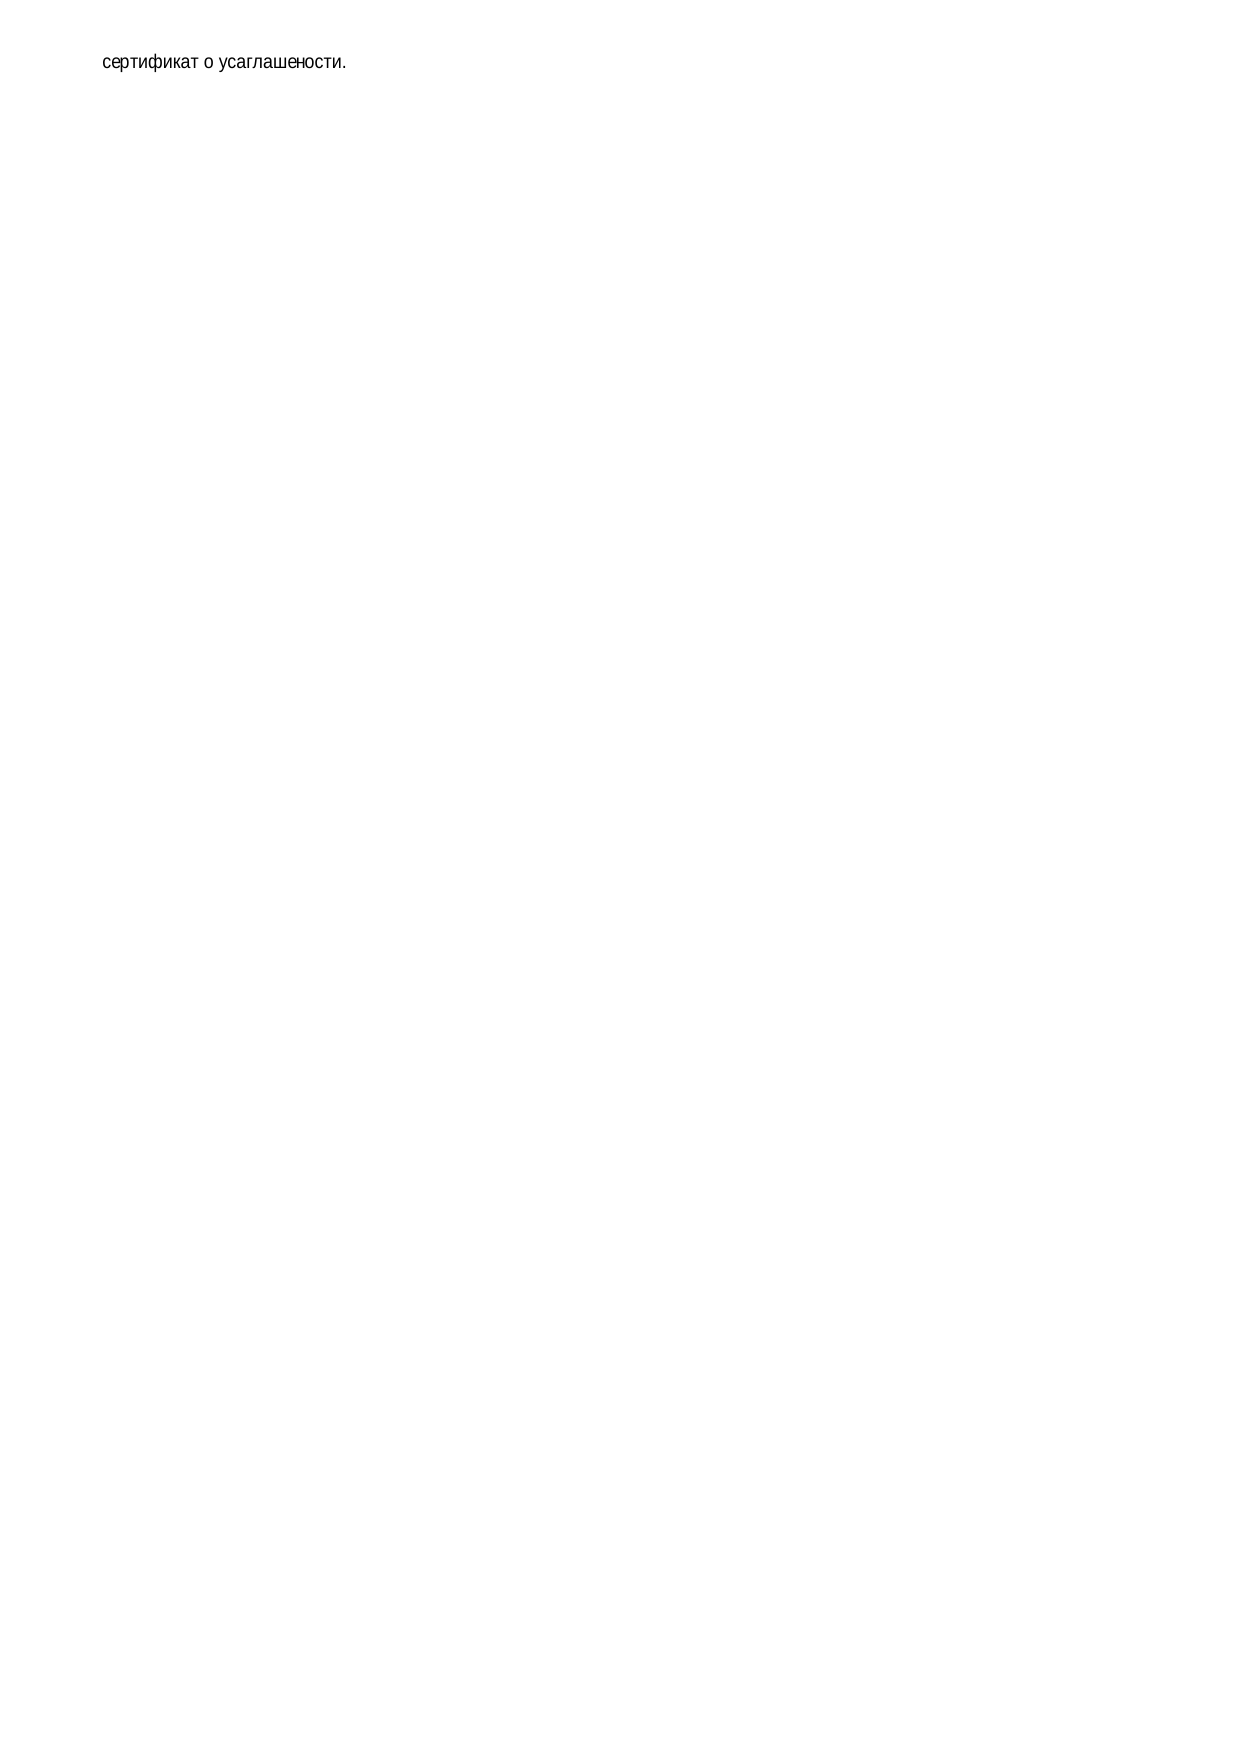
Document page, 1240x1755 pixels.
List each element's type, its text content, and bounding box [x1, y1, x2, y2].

text сертификат о усаглашености. [102, 52, 1127, 72]
